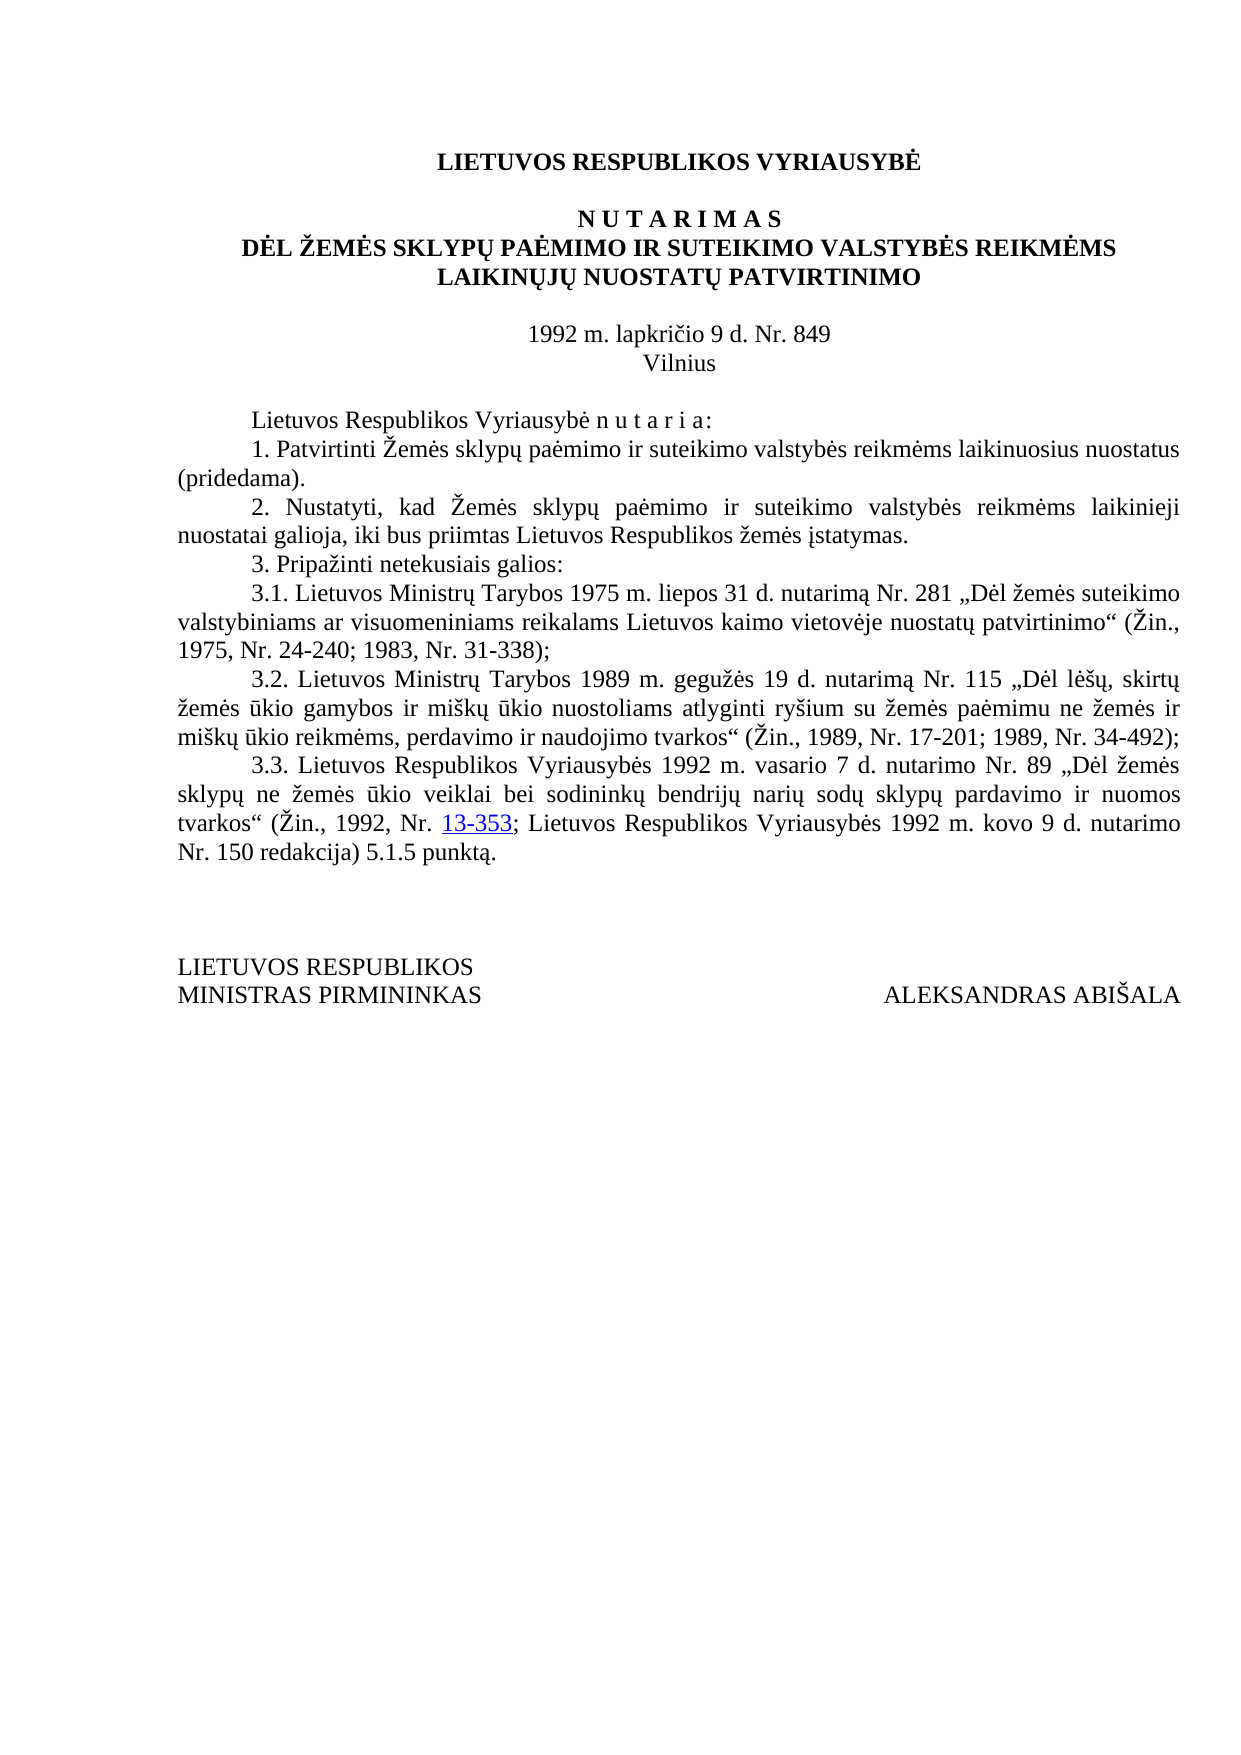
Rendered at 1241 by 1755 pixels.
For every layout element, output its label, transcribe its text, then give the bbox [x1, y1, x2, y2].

text N U T A R I M A S [177, 204, 1181, 233]
text 2. Nustatyti, kad Žemės sklypų paėmimo ir suteikimo valstybės reikmėms laikinieji nuostatai galioja, iki bus priimtas Lietuvos Respublikos žemės įstatymas. [177, 492, 1181, 549]
text Vilnius [177, 348, 1181, 377]
text Lietuvos Respublikos Vyriausybė nutaria: [177, 406, 1181, 434]
text LIETUVOS RESPUBLIKOS VYRIAUSYBĖ [177, 147, 1181, 176]
text 1992 m. lapkričio 9 d. Nr. 849 [177, 319, 1181, 348]
text DĖL ŽEMĖS SKLYPŲ PAĖMIMO IR SUTEIKIMO VALSTYBĖS REIKMĖMS LAIKINŲJŲ NUOSTATŲ PATVIRTINIMO [177, 233, 1181, 291]
text 1. Patvirtinti Žemės sklypų paėmimo ir suteikimo valstybės reikmėms laikinuosius nuostatus (pridedama). [177, 434, 1181, 492]
text 3.1. Lietuvos Ministrų Tarybos 1975 m. liepos 31 d. nutarimą Nr. 281 „Dėl žemės suteikimo valstybiniams ar visuomeniniams reikalams Lietuvos kaimo vietovėje nuostatų patvirtinimo“ (Žin., 1975, Nr. 24-240; 1983, Nr. 31-338); [177, 578, 1181, 664]
text 3.3. Lietuvos Respublikos Vyriausybės 1992 m. vasario 7 d. nutarimo Nr. 89 „Dėl žemės sklypų ne žemės ūkio veiklai bei sodininkų bendrijų narių sodų sklypų pardavimo ir nuomos tvarkos“ (Žin., 1992, Nr. 13-353; Lietuvos Respublikos Vyriausybės 1992 m. kovo 9 d. nutarimo Nr. 150 redakcija) 5.1.5 punktą. [177, 751, 1181, 866]
text Lietuvos Respublikos [177, 952, 1181, 981]
text 3.2. Lietuvos Ministrų Tarybos 1989 m. gegužės 19 d. nutarimą Nr. 115 „Dėl lėšų, skirtų žemės ūkio gamybos ir miškų ūkio nuostoliams atlyginti ryšium su žemės paėmimu ne žemės ir miškų ūkio reikmėms, perdavimo ir naudojimo tvarkos“ (Žin., 1989, Nr. 17-201; 1989, Nr. 34-492); [177, 664, 1181, 751]
text Ministras Pirmininkas Aleksandras Abišala [177, 981, 1181, 1009]
text 3. Pripažinti netekusiais galios: [177, 549, 1181, 578]
